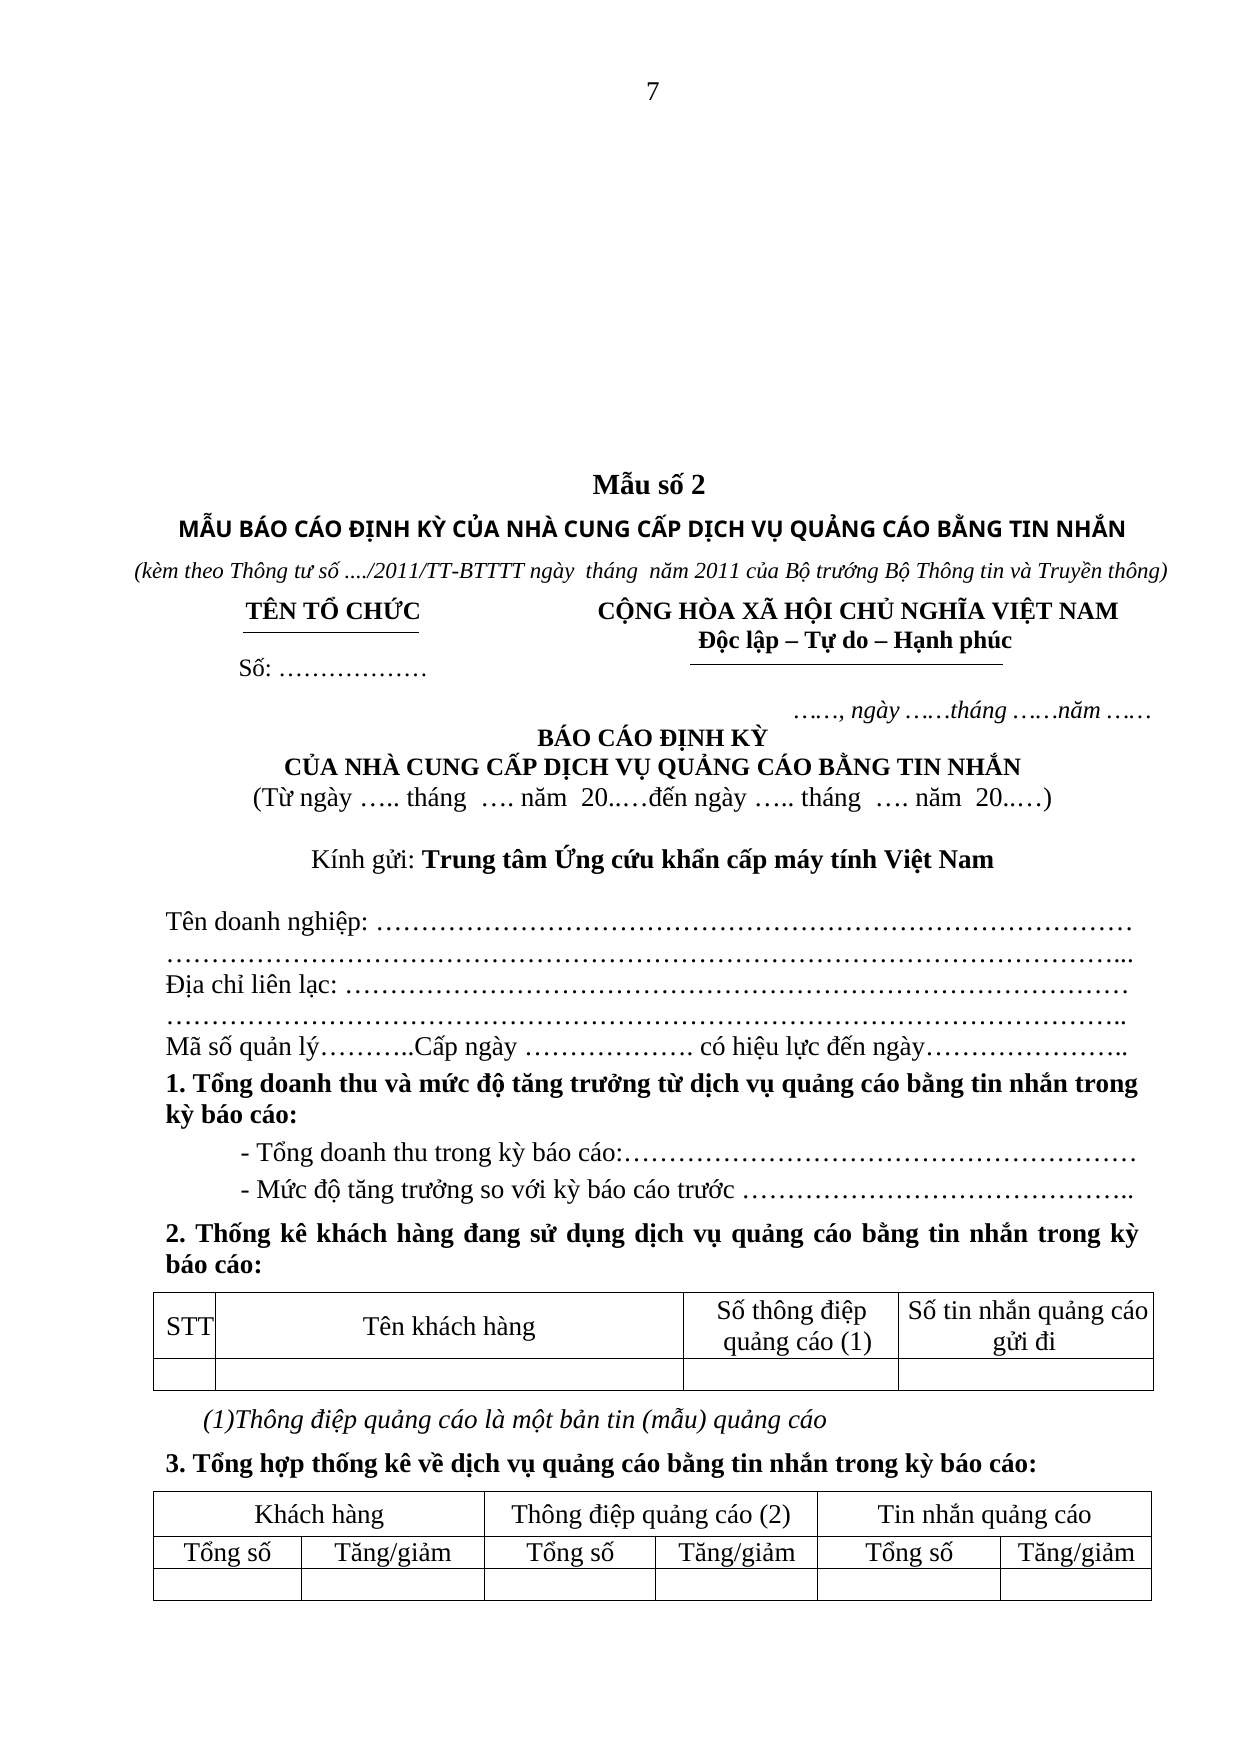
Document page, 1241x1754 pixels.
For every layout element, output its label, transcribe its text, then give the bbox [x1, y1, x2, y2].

table_cell [154, 1569, 301, 1600]
table_header STT [154, 1293, 215, 1358]
table_cell [656, 1569, 817, 1600]
table_cell [154, 1359, 215, 1390]
table_cell Tổng số [818, 1537, 1000, 1568]
table_cell [1001, 1569, 1151, 1600]
table_header Tin nhắn quảng cáo [818, 1492, 1151, 1536]
table_header Tên khách hàng [216, 1293, 683, 1358]
text BÁO CÁO ĐỊNH KỲ [165, 723, 1140, 752]
text (Từ ngày ….. tháng …. năm 20..…đến ngày ….. tháng …. năm 20..…) [165, 781, 1140, 812]
table_cell Tổng số [485, 1537, 655, 1568]
text (1)Thông điệp quảng cáo là một bản tin (mẫu) quảng cáo [203, 1403, 1140, 1435]
text Kính gửi: Trung tâm Ứng cứu khẩn cấp máy tính Việt Nam [165, 843, 1140, 874]
table_cell [818, 1569, 1000, 1600]
table_cell [485, 1569, 655, 1600]
table_header Khách hàng [154, 1492, 484, 1536]
table_header Thông điệp quảng cáo (2) [485, 1492, 817, 1536]
text Tên doanh nghiệp: ………………………………………………………………………… ……………………………………………………………………………………………... [165, 906, 1140, 968]
table_header TÊN TỔ CHỨC Số: ……………… [165, 596, 501, 723]
table_header CỘNG HÒA XÃ HỘI CHỦ NGHĨA VIỆT NAM Độc lập – Tự do – Hạnh phúc ……, ngày ……tháng ……năm …… [501, 596, 1215, 723]
text Mã số quản lý………..Cấp ngày ………………. có hiệu lực đến ngày………………….. [165, 1030, 1140, 1061]
table_cell Tổng số [154, 1537, 301, 1568]
table_cell Tăng/giảm [302, 1537, 484, 1568]
table_cell [302, 1569, 484, 1600]
text MẪU BÁO CÁO ĐỊNH KỲ CỦA NHÀ CUNG CẤP DỊCH VỤ QUẢNG CÁO BẰNG TIN NHẮN [146, 513, 1159, 544]
text 1. Tổng doanh thu và mức độ tăng trưởng từ dịch vụ quảng cáo bằng tin nhắn trong kỳ báo cáo: [165, 1067, 1140, 1130]
table_cell [216, 1359, 683, 1390]
text (kèm theo Thông tư số ..../2011/TT-BTTTT ngày tháng năm 2011 của Bộ trướng Bộ Thông tin và Truyền thông) [126, 557, 1178, 583]
text Mẫu số 2 [165, 467, 1140, 501]
table_cell [684, 1359, 898, 1390]
table_cell Tăng/giảm [656, 1537, 817, 1568]
text CỦA NHÀ CUNG CẤP DỊCH VỤ QUẢNG CÁO BẰNG TIN NHẮN [165, 752, 1140, 781]
table_cell [899, 1359, 1153, 1390]
table_cell Tăng/giảm [1001, 1537, 1151, 1568]
table_header Số thông điệp quảng cáo (1) [684, 1293, 898, 1358]
text - Tổng doanh thu trong kỳ báo cáo:………………………………………………… [240, 1136, 1140, 1167]
text 3. Tổng hợp thống kê về dịch vụ quảng cáo bằng tin nhắn trong kỳ báo cáo: [165, 1447, 1140, 1478]
text Địa chỉ liên lạc: …………………………………………………………………………… …………………………………………………………………………………………….. [165, 968, 1140, 1030]
text 2. Thống kê khách hàng đang sử dụng dịch vụ quảng cáo bằng tin nhắn trong kỳ báo cáo: [165, 1217, 1140, 1279]
text - Mức độ tăng trưởng so với kỳ báo cáo trước …………………………………….. [240, 1173, 1140, 1204]
table_header Số tin nhắn quảng cáo gửi đi [899, 1293, 1153, 1358]
